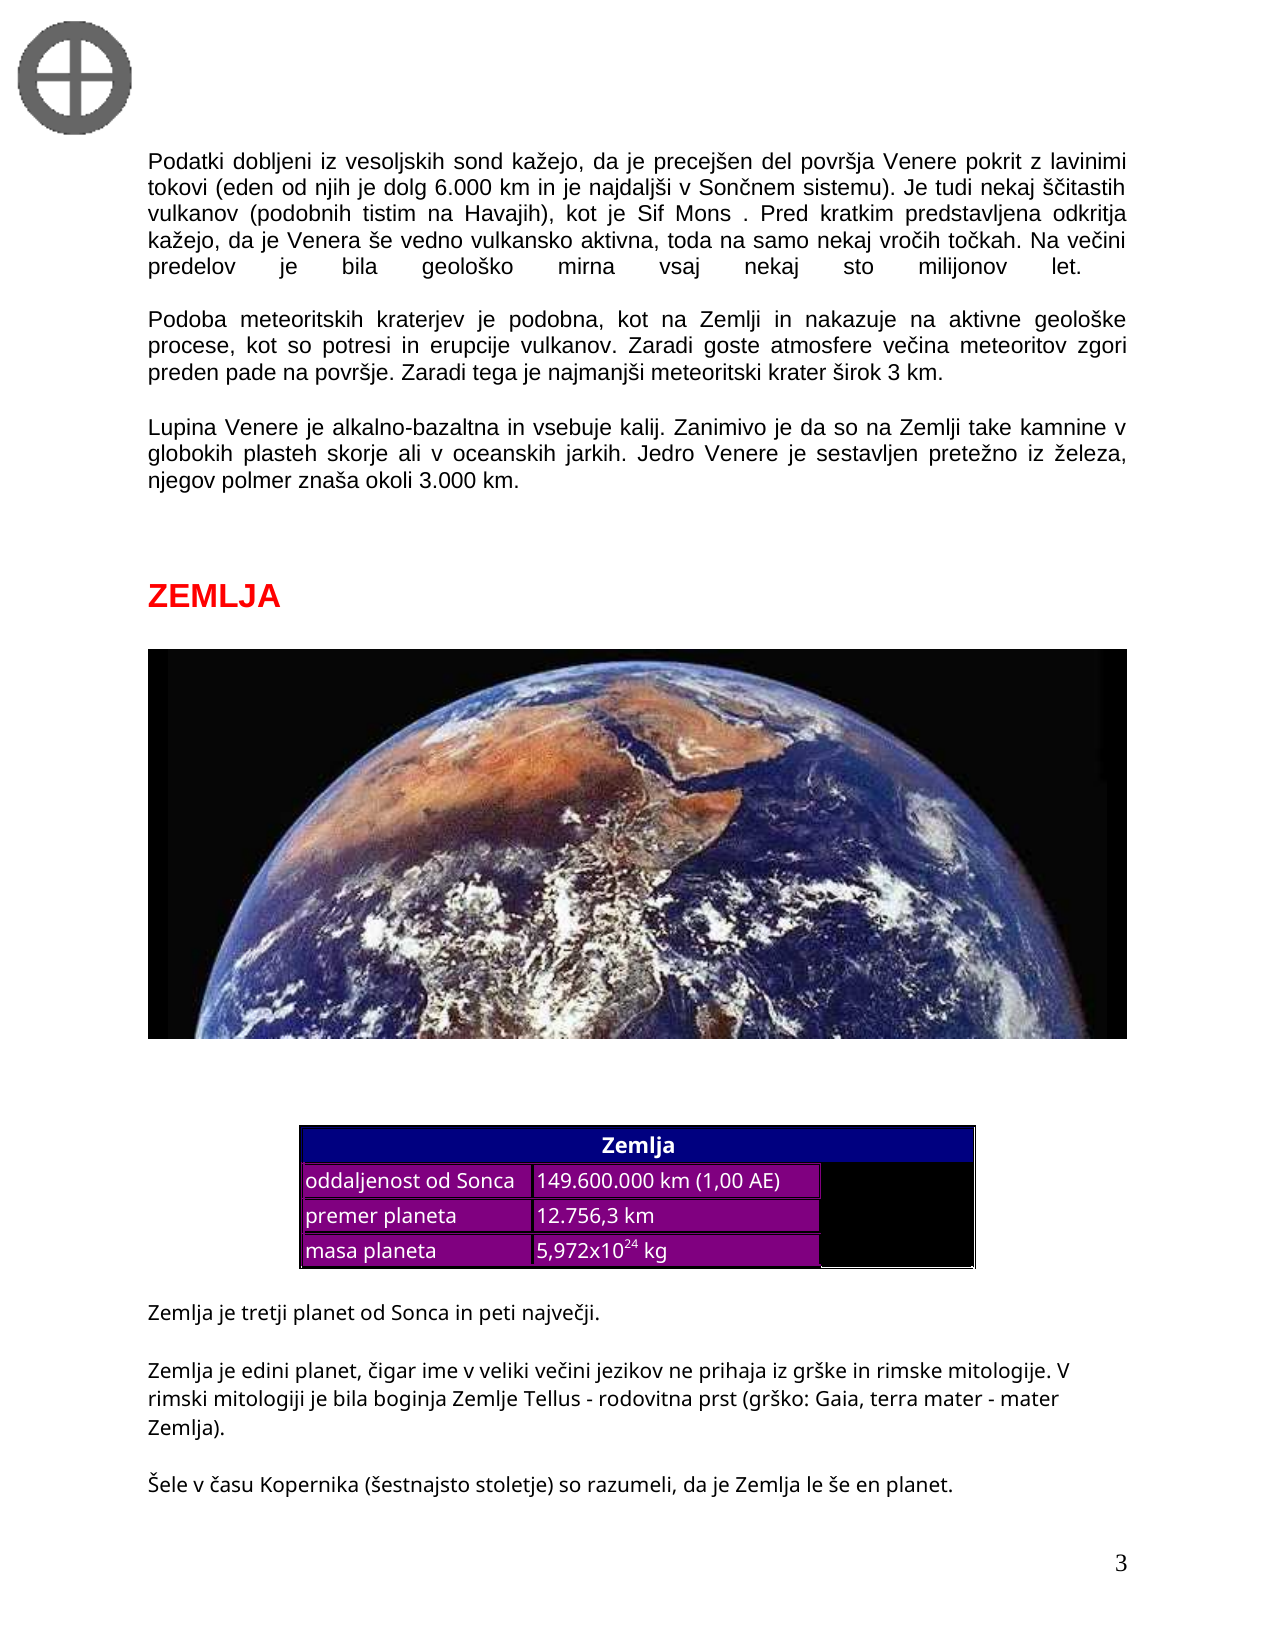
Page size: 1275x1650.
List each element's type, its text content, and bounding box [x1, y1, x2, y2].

text Šele v času Kopernika (šestnajsto stoletje) so razumeli, da je Zemlja le še en planet. [148, 1470, 1127, 1499]
table_header Zemlja [303, 1129, 973, 1162]
text Zemlja je tretji planet od Sonca in peti največji. [148, 1298, 1127, 1327]
text Lupina Venere je alkalno-bazaltna in vsebuje kalij. Zanimivo je da so na Zemlji take kamnine v globokih plasteh skorje ali v oceanskih jarkih. Jedro Venere je sestavljen pretežno iz železa, njegov polmer znaša okoli 3.000 km. [148, 414, 1127, 493]
table_cell oddaljenost od Sonca [301, 1162, 532, 1196]
picture [1, 20, 149, 138]
table_header [1107, 649, 1127, 1039]
table_cell [821, 1162, 974, 1266]
table_header [148, 649, 168, 1039]
text Podatki dobljeni iz vesoljskih sond kažejo, da je precejšen del površja Venere pokrit z lavinimi tokovi (eden od njih je dolg 6.000 km in je najdaljši v Sončnem sistemu). Je tudi nekaj ščitastih vulkanov (podobnih tistim na Havajih), kot je Sif Mons . Pred kratkim predstavljena odkritja kažejo, da je Venera še vedno vulkansko aktivna, toda na samo nekaj vročih točkah. Na večini predelov je bila geološko mirna vsaj nekaj sto milijonov let. Podoba meteoritskih kraterjev je podobna, kot na Zemlji in nakazuje na aktivne geološke procese, kot so potresi in erupcije vulkanov. Zaradi goste atmosfere večina meteoritov zgori preden pade na površje. Zaradi tega je najmanjši meteoritski krater širok 3 km. [148, 148, 1127, 385]
table_cell 149.600.000 km (1,00 AE) [534, 1165, 819, 1196]
subtitle ZEMLJA [148, 576, 1127, 614]
table_cell 5,972x1024 kg [532, 1235, 821, 1266]
table_cell 12.756,3 km [534, 1200, 819, 1231]
picture [168, 649, 1107, 1039]
table_cell masa planeta [303, 1231, 532, 1266]
table_cell premer planeta [303, 1196, 531, 1231]
text Zemlja je edini planet, čigar ime v veliki večini jezikov ne prihaja iz grške in rimske mitologije. V rimski mitologiji je bila boginja Zemlje Tellus - rodovitna prst (grško: Gaia, terra mater - mater Zemlja). [148, 1356, 1127, 1441]
